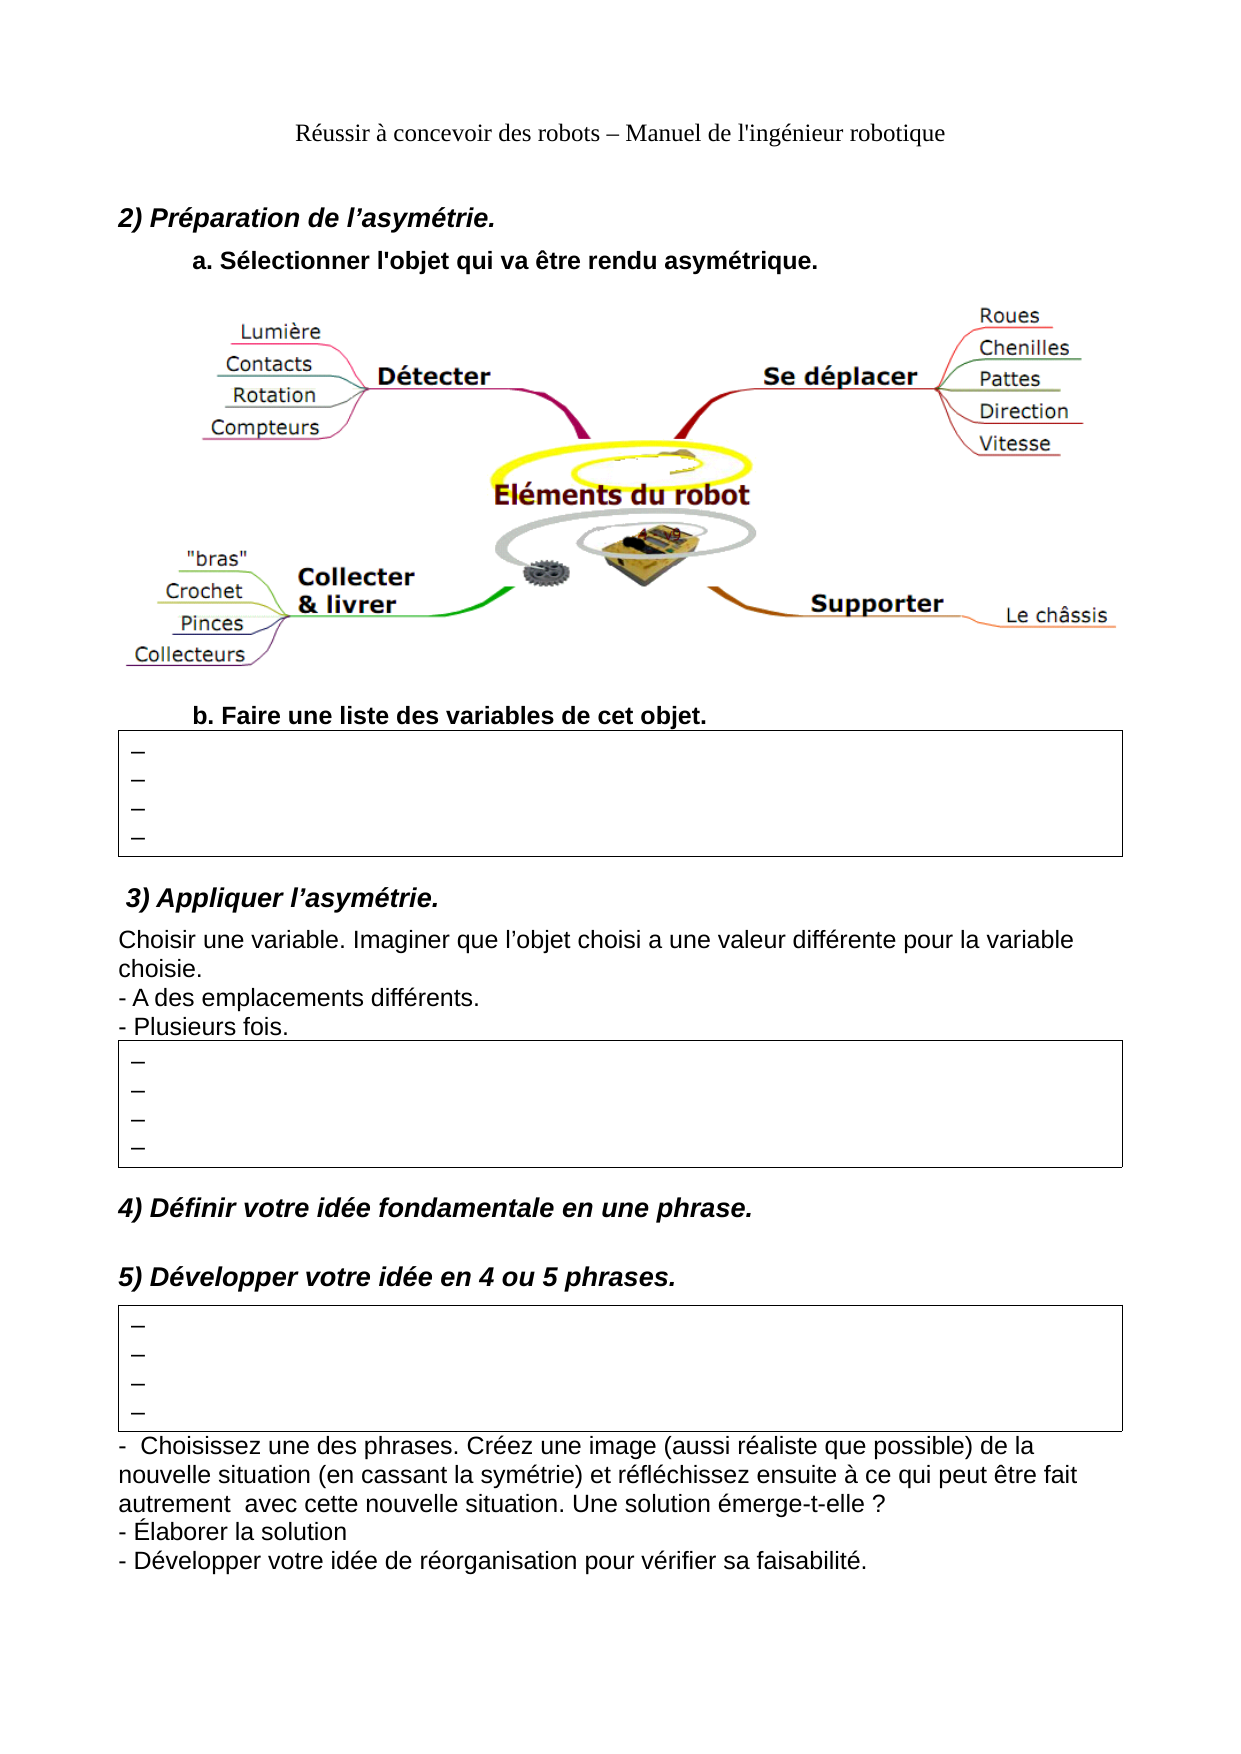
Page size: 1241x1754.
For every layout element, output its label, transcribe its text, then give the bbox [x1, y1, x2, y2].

text - Choisissez une des phrases. Créez une image (aussi réaliste que possible) de la nouvelle situation (en cassant la symétrie) et réfléchissez ensuite à ce qui peut être fait autrement avec cette nouvelle situation. Une solution émerge-t-elle ? [118, 1432, 1122, 1517]
table_header – – – – [119, 1306, 1122, 1431]
text Choisir une variable. Imaginer que l’objet choisi a une valeur différente pour la variable choisie. [118, 925, 1122, 983]
subtitle 3) Appliquer l’asymétrie. [118, 882, 1122, 913]
table_header – – – – [119, 731, 1122, 856]
subtitle 5) Développer votre idée en 4 ou 5 phrases. [118, 1261, 1122, 1292]
picture [118, 303, 1123, 673]
subtitle 2) Préparation de l’asymétrie. [118, 202, 1122, 233]
text - A des emplacements différents. [118, 983, 1122, 1012]
subtitle 4) Définir votre idée fondamentale en une phrase. [118, 1192, 1122, 1223]
table_header – – – – [119, 1041, 1122, 1167]
text - Développer votre idée de réorganisation pour vérifier sa faisabilité. [118, 1546, 1122, 1575]
text b. Faire une liste des variables de cet objet. [118, 701, 1122, 730]
text - Élaborer la solution [118, 1517, 1122, 1546]
text a. Sélectionner l'objet qui va être rendu asymétrique. [118, 246, 1122, 274]
text - Plusieurs fois. [118, 1012, 1122, 1040]
